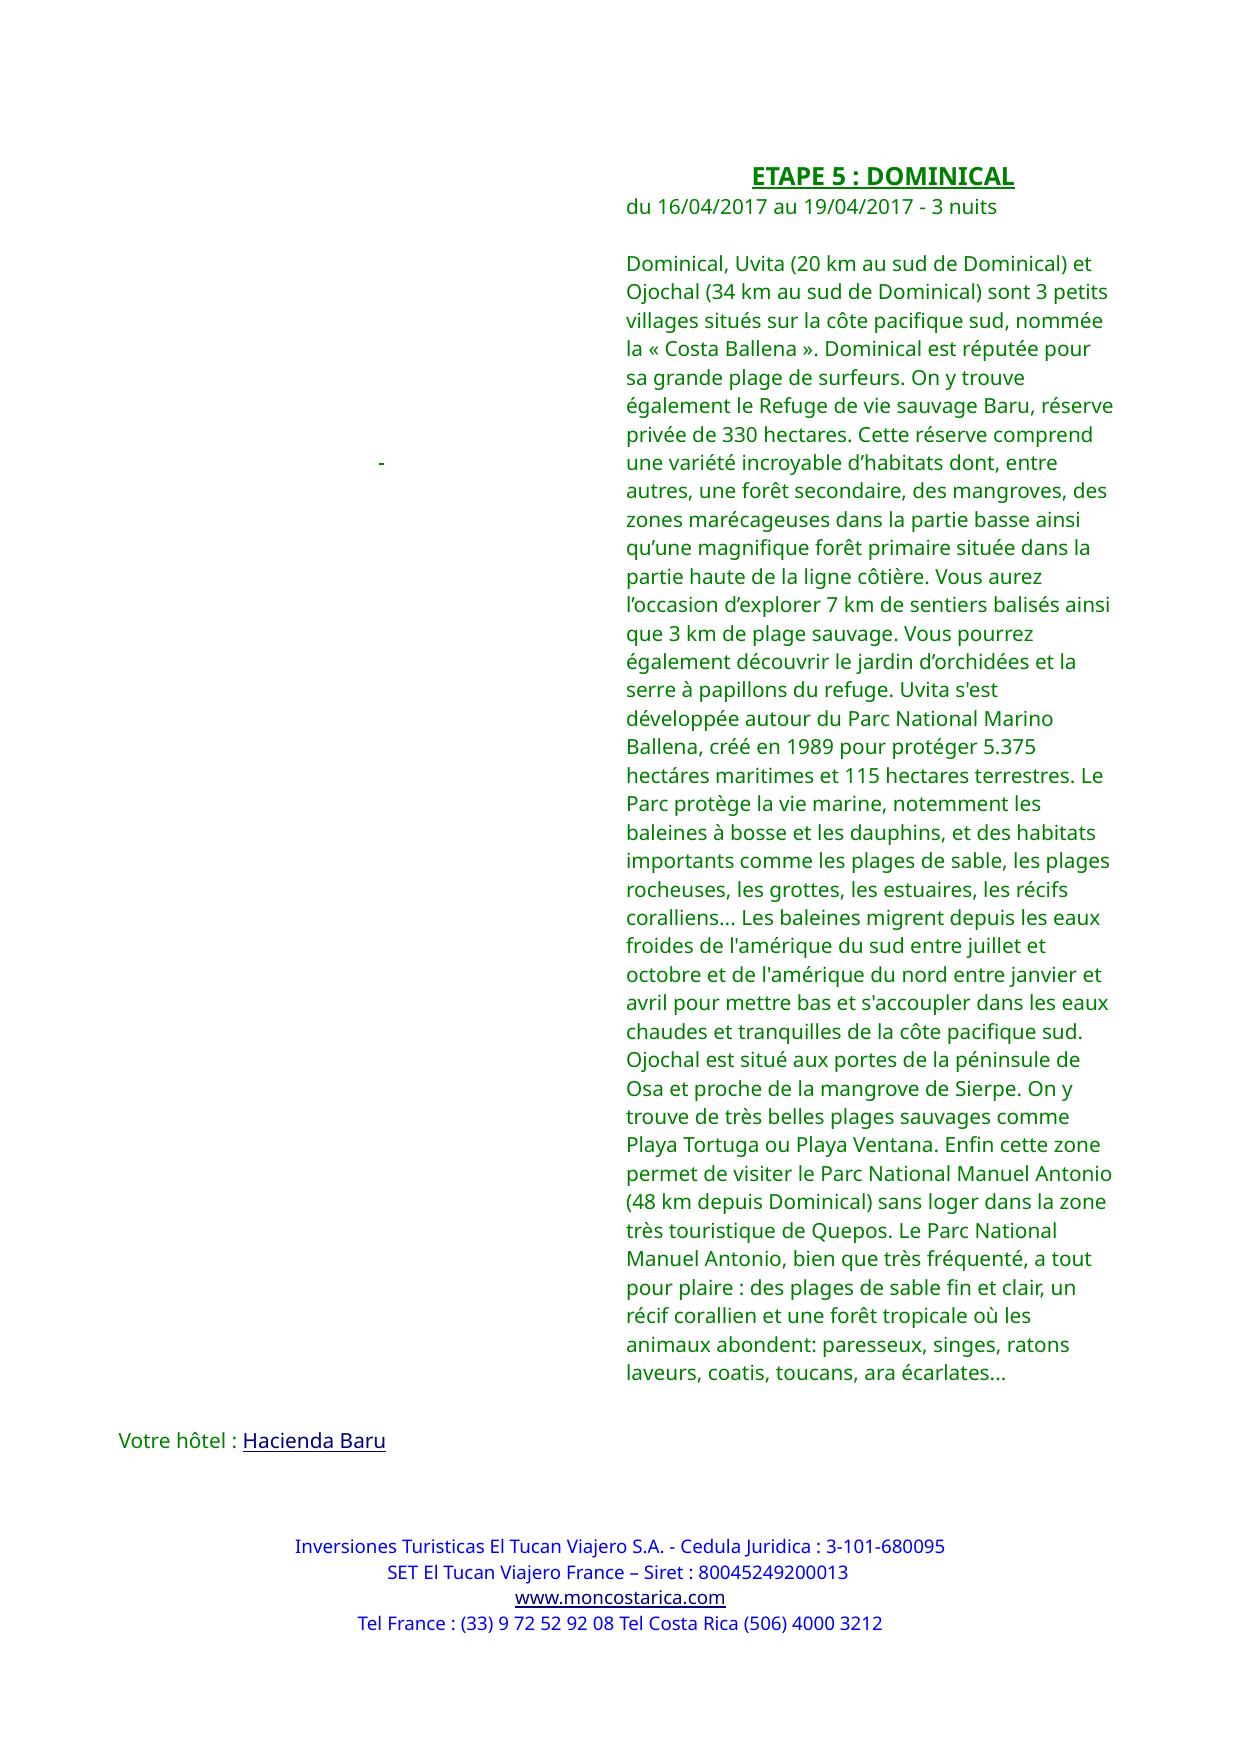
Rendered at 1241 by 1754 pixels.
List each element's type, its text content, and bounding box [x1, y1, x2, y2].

text Votre hôtel : Hacienda Baru [118, 1426, 1122, 1455]
table_header [118, 153, 620, 1392]
table_header ETAPE 5 : DOMINICAL du 16/04/2017 au 19/04/2017 - 3 nuits Dominical, Uvita (20 km au sud de Dominical) et Ojochal (34 km au sud de Dominical) sont 3 petits villages situés sur la côte pacifique sud, nommée la « Costa Ballena ». Dominical est réputée pour sa grande plage de surfeurs. On y trouve également le Refuge de vie sauvage Baru, réserve privée de 330 hectares. Cette réserve comprend une variété incroyable d’habitats dont, entre autres, une forêt secondaire, des mangroves, des zones marécageuses dans la partie basse ainsi qu’une magnifique forêt primaire située dans la partie haute de la ligne côtière. Vous aurez l’occasion d’explorer 7 km de sentiers balisés ainsi que 3 km de plage sauvage. Vous pourrez également découvrir le jardin d’orchidées et la serre à papillons du refuge. Uvita s'est développée autour du Parc National Marino Ballena, créé en 1989 pour protéger 5.375 hectáres maritimes et 115 hectares terrestres. Le Parc protège la vie marine, notemment les baleines à bosse et les dauphins, et des habitats importants comme les plages de sable, les plages rocheuses, les grottes, les estuaires, les récifs coralliens... Les baleines migrent depuis les eaux froides de l'amérique du sud entre juillet et octobre et de l'amérique du nord entre janvier et avril pour mettre bas et s'accoupler dans les eaux chaudes et tranquilles de la côte pacifique sud. Ojochal est situé aux portes de la péninsule de Osa et proche de la mangrove de Sierpe. On y trouve de très belles plages sauvages comme Playa Tortuga ou Playa Ventana. Enfin cette zone permet de visiter le Parc National Manuel Antonio (48 km depuis Dominical) sans loger dans la zone très touristique de Quepos. Le Parc National Manuel Antonio, bien que très fréquenté, a tout pour plaire : des plages de sable fin et clair, un récif corallien et une forêt tropicale où les animaux abondent: paresseux, singes, ratons laveurs, coatis, toucans, ara écarlates... [620, 153, 1122, 1392]
